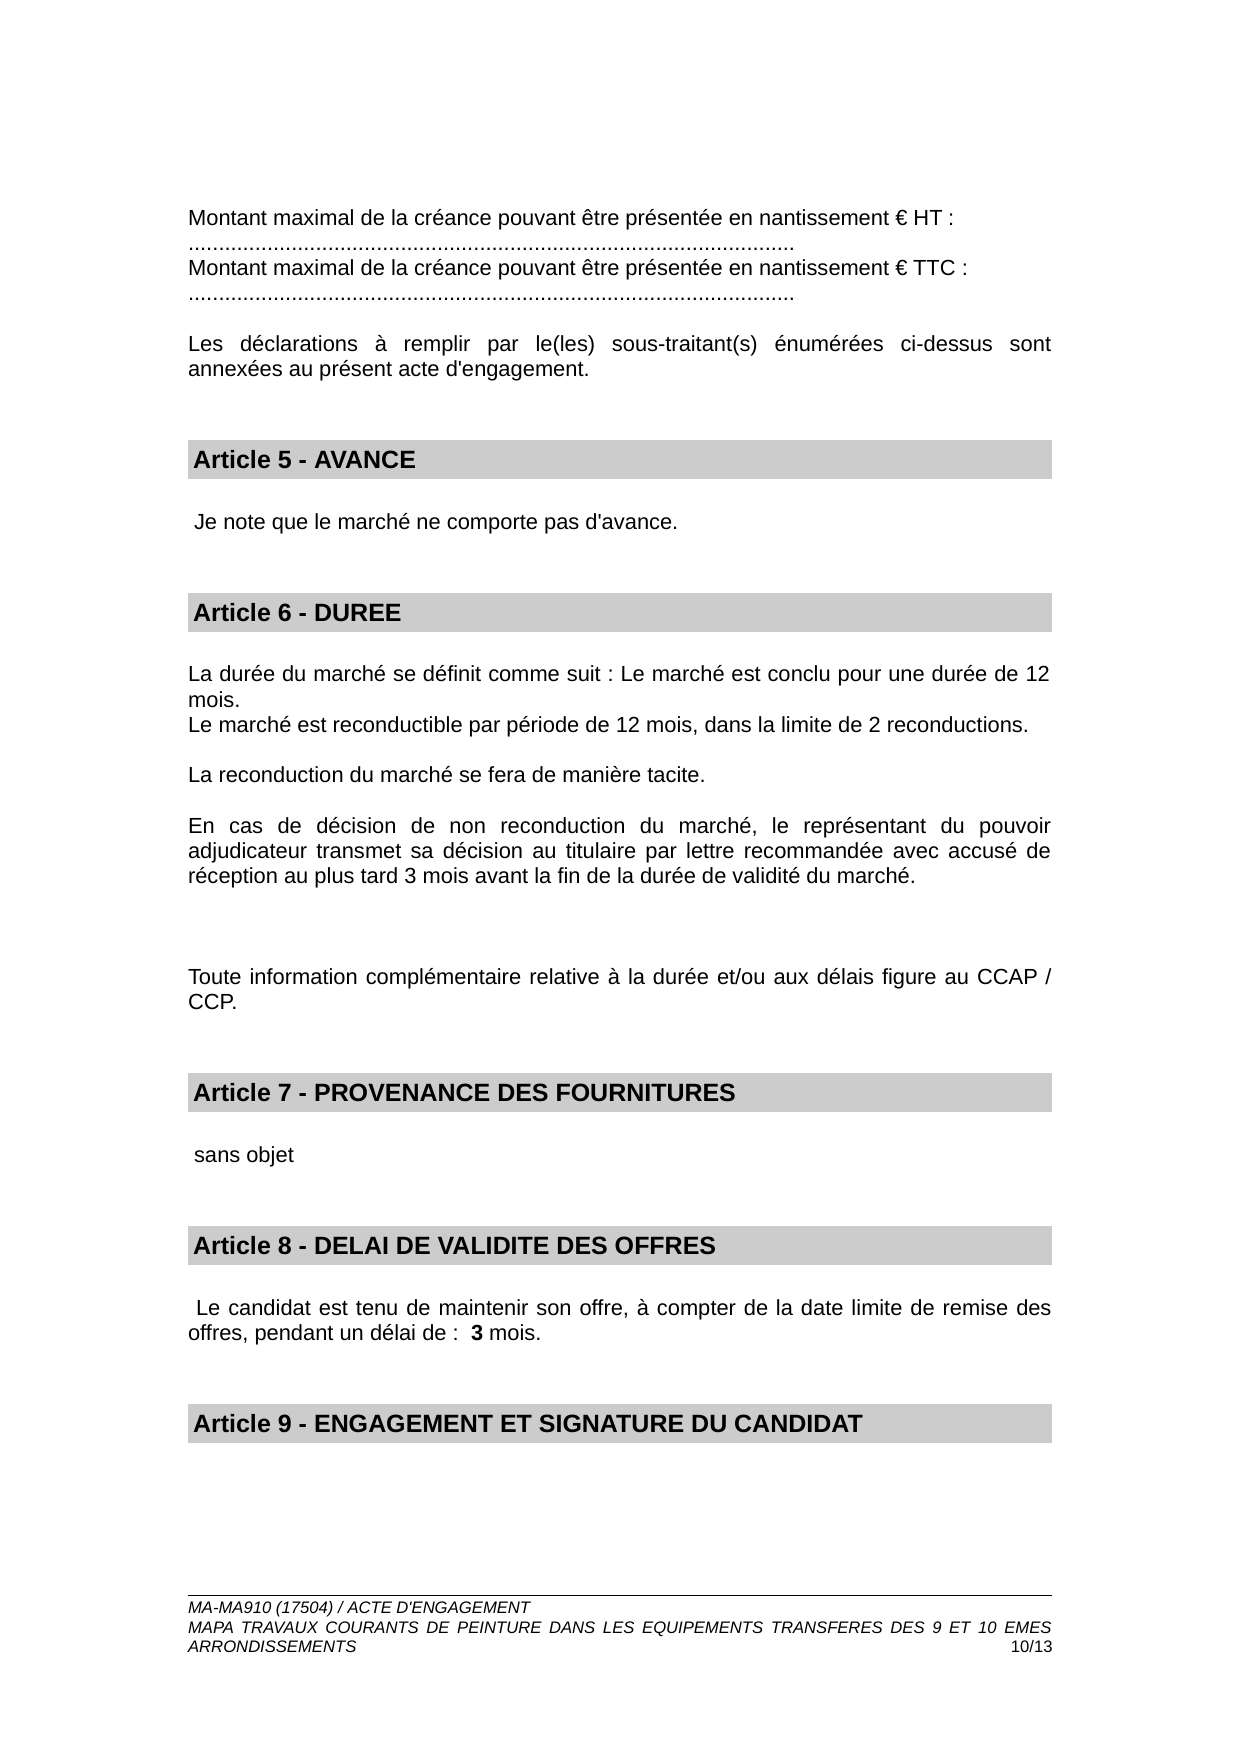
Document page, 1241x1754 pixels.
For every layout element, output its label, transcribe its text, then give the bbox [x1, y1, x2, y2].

subtitle AVANCE [190, 442, 1050, 477]
text .................................................................................................... [188, 230, 1052, 255]
subtitle ENGAGEMENT ET SIGNATURE DU CANDIDAT [190, 1406, 1050, 1441]
text La durée du marché se définit comme suit : Le marché est conclu pour une durée de 12 mois. [188, 661, 1052, 712]
text Le candidat est tenu de maintenir son offre, à compter de la date limite de remise des offres, pendant un délai de : 3 mois. [188, 1294, 1052, 1345]
text .................................................................................................... [188, 280, 1052, 305]
text Le marché est reconductible par période de 12 mois, dans la limite de 2 reconductions. [188, 712, 1052, 737]
text Toute information complémentaire relative à la durée et/ou aux délais figure au CCAP / CCP. [188, 964, 1052, 1014]
subtitle PROVENANCE DES FOURNITURES [190, 1076, 1050, 1110]
text Je note que le marché ne comporte pas d'avance. [188, 508, 1052, 534]
text La reconduction du marché se fera de manière tacite. [188, 762, 1052, 787]
subtitle DUREE [190, 595, 1050, 630]
text En cas de décision de non reconduction du marché, le représentant du pouvoir adjudicateur transmet sa décision au titulaire par lettre recommandée avec accusé de réception au plus tard 3 mois avant la fin de la durée de validité du marché. [188, 812, 1052, 888]
text Les déclarations à remplir par le(les) sous-traitant(s) énumérées ci-dessus sont annexées au présent acte d'engagement. [188, 331, 1052, 381]
text sans objet [188, 1142, 1052, 1167]
text Montant maximal de la créance pouvant être présentée en nantissement € HT : [188, 204, 1052, 230]
text Montant maximal de la créance pouvant être présentée en nantissement € TTC : [188, 255, 1052, 280]
subtitle DELAI DE VALIDITE DES OFFRES [190, 1228, 1050, 1263]
